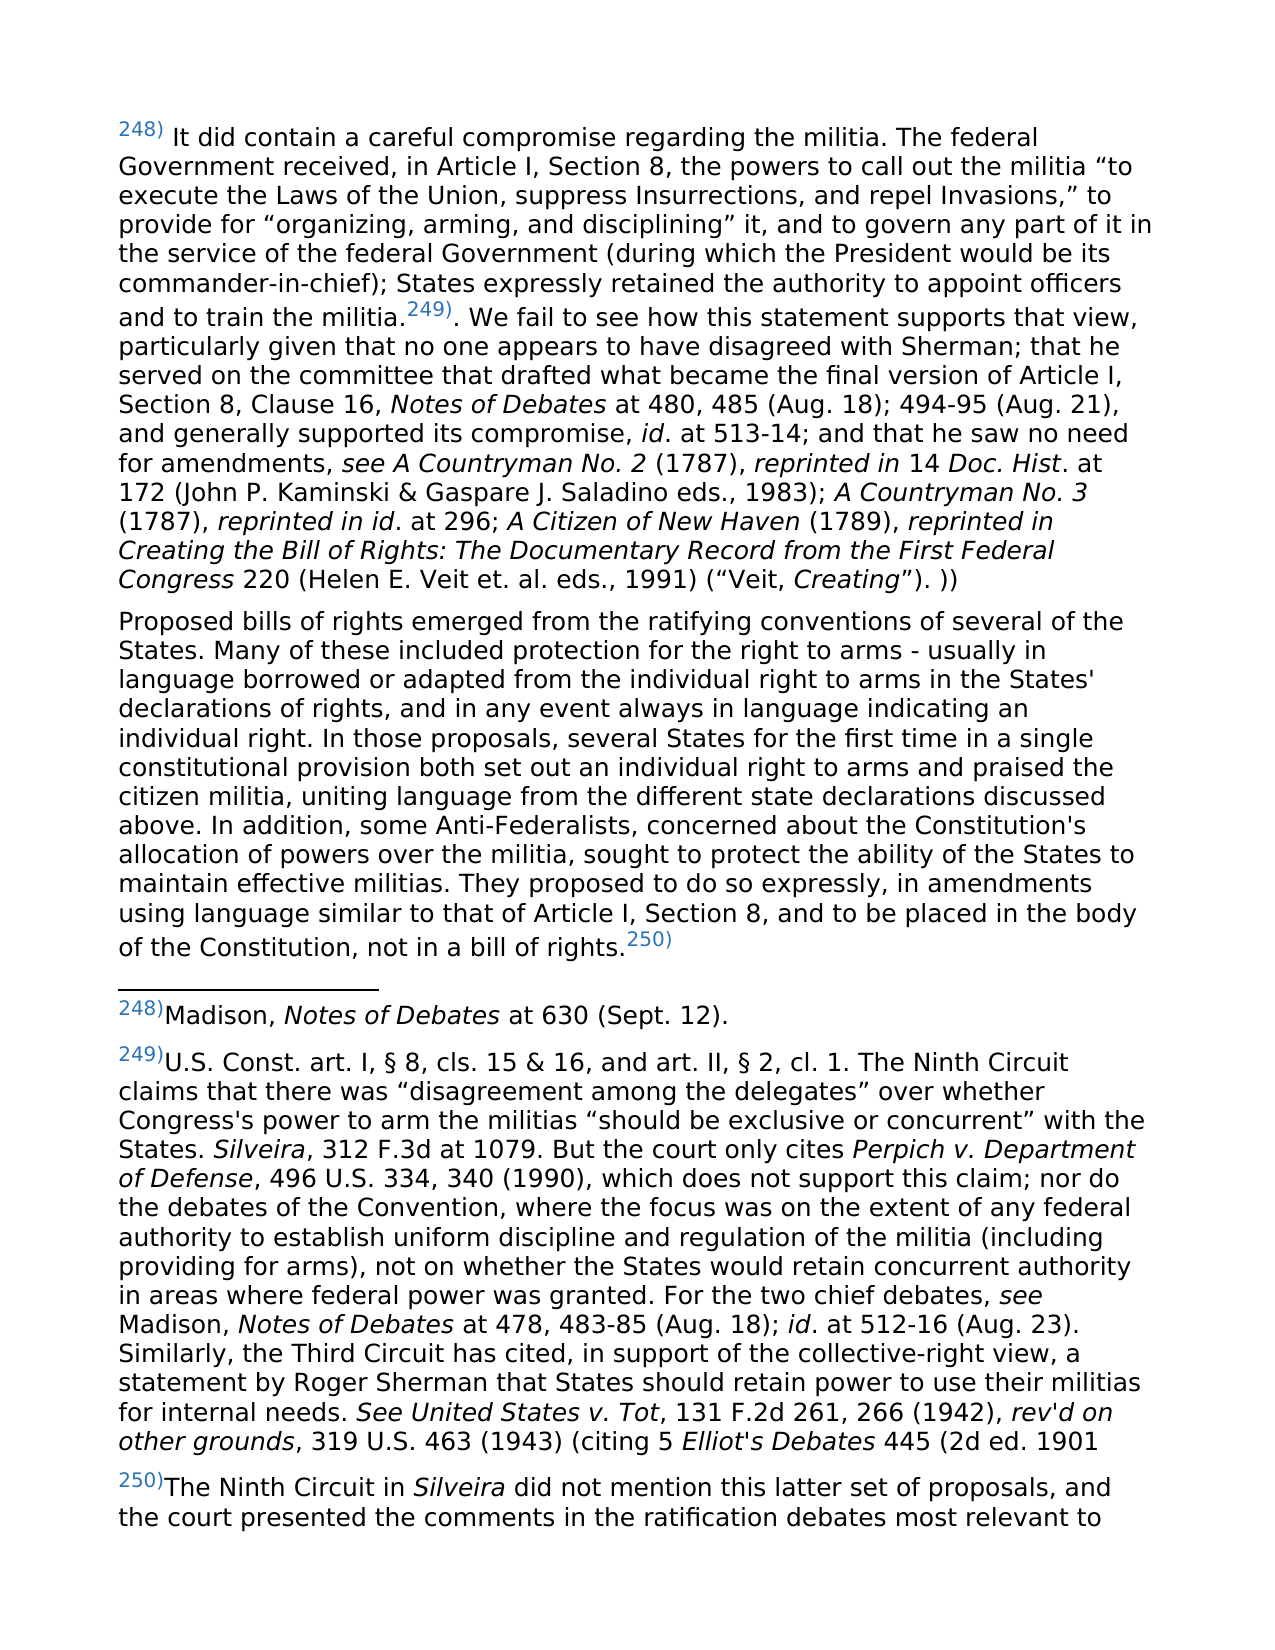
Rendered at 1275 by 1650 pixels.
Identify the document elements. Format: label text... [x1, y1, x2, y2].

text Madison, Notes of Debates at 630 (Sept. 12). [118, 996, 1157, 1030]
text The Ninth Circuit in Silveira did not mention this latter set of proposals, and the court presented the comments in the ratification debates most relevant to [118, 1469, 1157, 1532]
text Proposed bills of rights emerged from the ratifying conventions of several of the States. Many of these included protection for the right to arms - usually in language borrowed or adapted from the individual right to arms in the States' declarations of rights, and in any event always in language indicating an individual right. In those proposals, several States for the first time in a single constitutional provision both set out an individual right to arms and praised the citizen militia, uniting language from the different state declarations discussed above. In addition, some Anti-Federalists, concerned about the Constitution's allocation of powers over the militia, sought to protect the ability of the States to maintain effective militias. They proposed to do so expressly, in amendments using language similar to that of Article I, Section 8, and to be placed in the body of the Constitution, not in a bill of rights. [118, 607, 1157, 962]
text U.S. Const. art. I, § 8, cls. 15 & 16, and art. II, § 2, cl. 1. The Ninth Circuit claims that there was “disagreement among the delegates” over whether Congress's power to arm the militias “should be exclusive or concurrent” with the States. Silveira, 312 F.3d at 1079. But the court only cites Perpich v. Department of Defense, 496 U.S. 334, 340 (1990), which does not support this claim; nor do the debates of the Convention, where the focus was on the extent of any federal authority to establish uniform discipline and regulation of the militia (including providing for arms), not on whether the States would retain concurrent authority in areas where federal power was granted. For the two chief debates, see Madison, Notes of Debates at 478, 483-85 (Aug. 18); id. at 512-16 (Aug. 23). Similarly, the Third Circuit has cited, in support of the collective-right view, a statement by Roger Sherman that States should retain power to use their militias for internal needs. See United States v. Tot, 131 F.2d 261, 266 (1942), rev'd on other grounds, 319 U.S. 463 (1943) (citing 5 Elliot's Debates 445 (2d ed. 1901 [118, 1043, 1157, 1456]
text The proposed Constitution that emerged from the Constitutional Convention in 1787 did not have a bill of rights, notwithstanding a late effort by Mason, joined by Elbridge Gerry, to have one drawn up “with the aid of the State declarations.” It did contain a careful compromise regarding the militia. The federal Government received, in Article I, Section 8, the powers to call out the militia “to execute the Laws of the Union, suppress Insurrections, and repel Invasions,” to provide for “organizing, arming, and disciplining” it, and to govern any part of it in the service of the federal Government (during which the President would be its commander-in-chief); States expressly retained the authority to appoint officers and to train the militia.. We fail to see how this statement supports that view, particularly given that no one appears to have disagreed with Sherman; that he served on the committee that drafted what became the final version of Article I, Section 8, Clause 16, Notes of Debates at 480, 485 (Aug. 18); 494-95 (Aug. 21), and generally supported its compromise, id. at 513-14; and that he saw no need for amendments, see A Countryman No. 2 (1787), reprinted in 14 Doc. Hist. at 172 (John P. Kaminski & Gaspare J. Saladino eds., 1983); A Countryman No. 3 (1787), reprinted in id. at 296; A Citizen of New Haven (1789), reprinted in Creating the Bill of Rights: The Documentary Record from the First Federal Congress 220 (Helen E. Veit et. al. eds., 1991) (“Veit, Creating”). )) [118, 118, 1157, 594]
